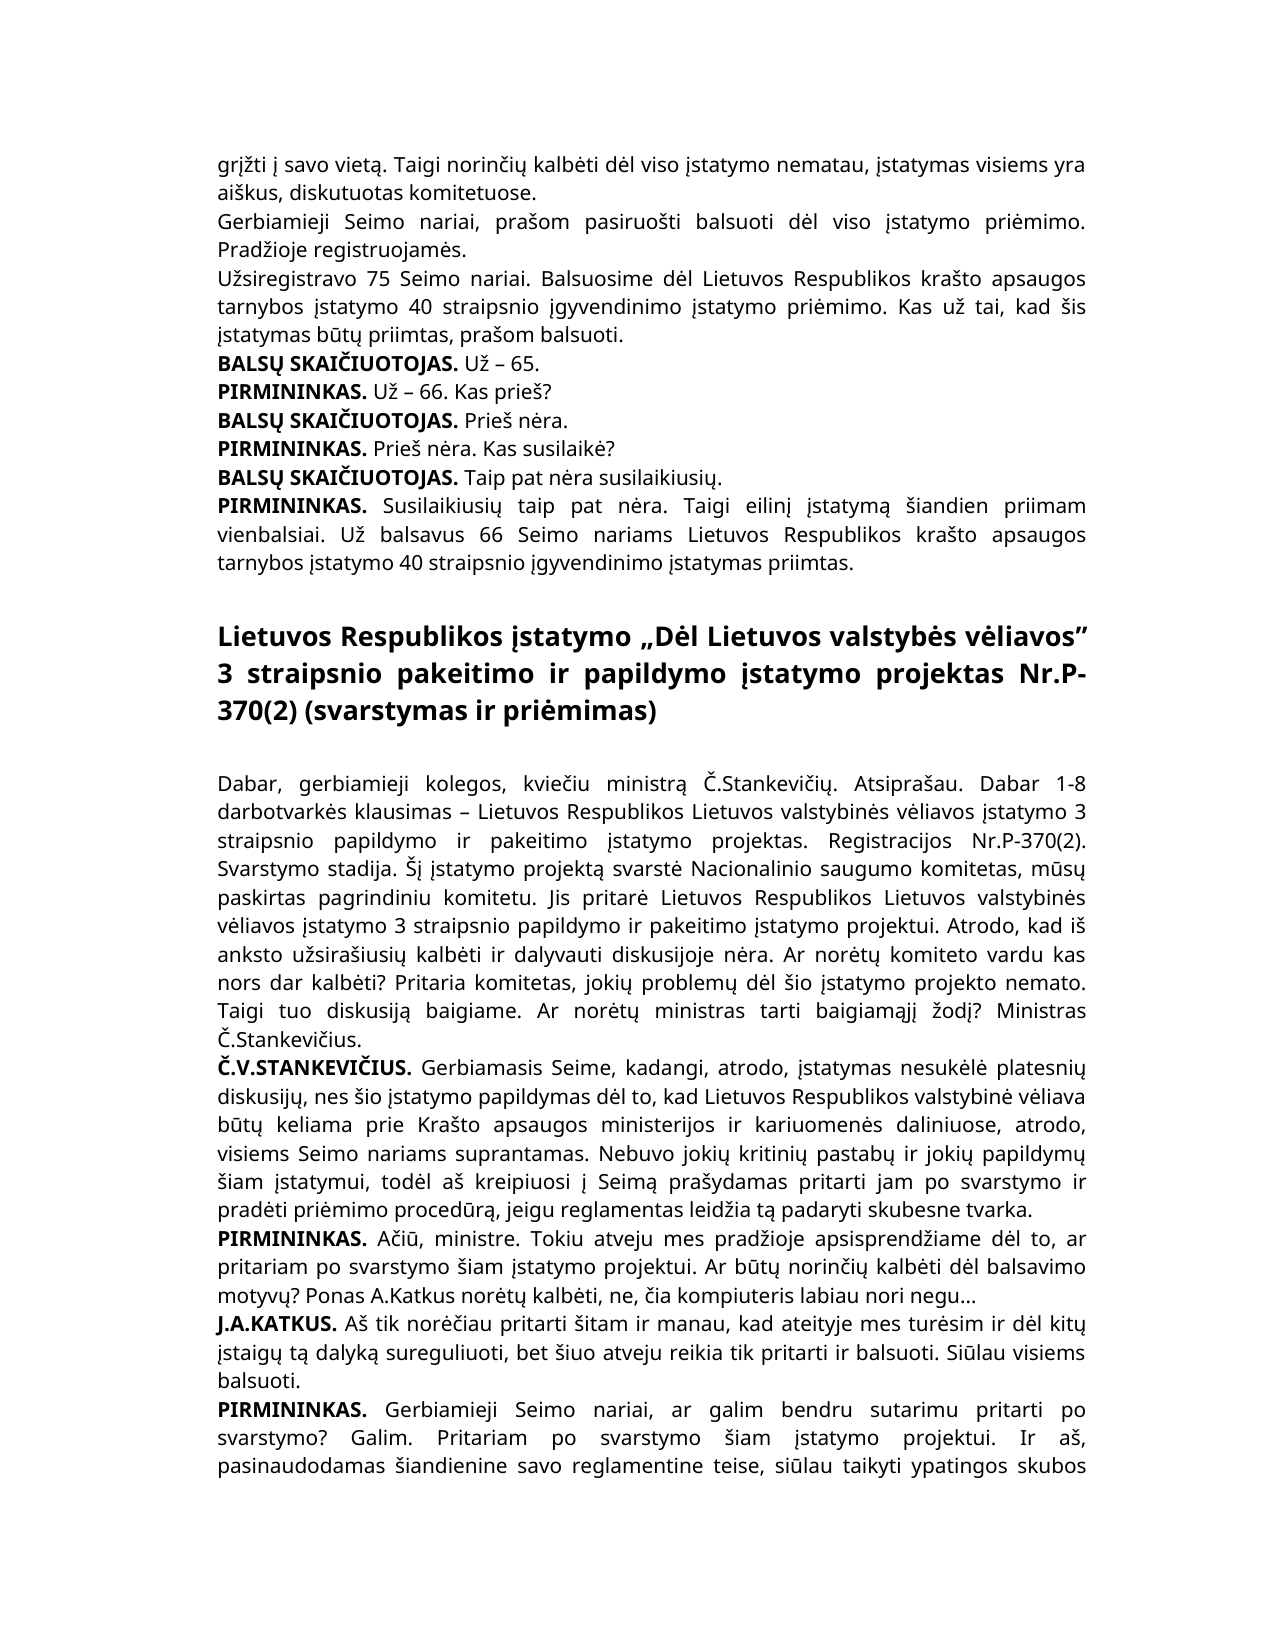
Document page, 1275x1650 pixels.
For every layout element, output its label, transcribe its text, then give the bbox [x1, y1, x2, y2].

text BALSŲ SKAIČIUOTOJAS. Prieš nėra. [217, 406, 1087, 434]
text BALSŲ SKAIČIUOTOJAS. Taip pat nėra susilaikiusių. [217, 463, 1087, 491]
text Č.V.STANKEVIČIUS. Gerbiamasis Seime, kadangi, atrodo, įstatymas nesukėlė platesnių diskusijų, nes šio įstatymo papildymas dėl to, kad Lietuvos Respublikos valstybinė vėliava būtų keliama prie Krašto apsaugos ministerijos ir kariuomenės daliniuose, atrodo, visiems Seimo nariams suprantamas. Nebuvo jokių kritinių pastabų ir jokių papildymų šiam įstatymui, todėl aš kreipiuosi į Seimą prašydamas pritarti jam po svarstymo ir pradėti priėmimo procedūrą, jeigu reglamentas leidžia tą padaryti skubesne tvarka. [217, 1053, 1087, 1224]
text BALSŲ SKAIČIUOTOJAS. Už – 65. [217, 349, 1087, 377]
text PIRMININKAS. Už – 66. Kas prieš? [217, 377, 1087, 406]
text PIRMININKAS. Prieš nėra. Kas susilaikė? [217, 434, 1087, 463]
text PIRMININKAS. Susilaikiusių taip pat nėra. Taigi eilinį įstatymą šiandien priimam vienbalsiai. Už balsavus 66 Seimo nariams Lietuvos Respublikos krašto apsaugos tarnybos įstatymo 40 straipsnio įgyvendinimo įstatymas priimtas. [217, 491, 1087, 577]
text grįžti į savo vietą. Taigi norinčių kalbėti dėl viso įstatymo nematau, įstatymas visiems yra aiškus, diskutuotas komitetuose. [217, 150, 1087, 207]
text Gerbiamieji Seimo nariai, prašom pasiruošti balsuoti dėl viso įstatymo priėmimo. Pradžioje registruojamės. [217, 207, 1087, 264]
text Lietuvos Respublikos įstatymo „Dėl Lietuvos valstybės vėliavos” 3 straipsnio pakeitimo ir papildymo įstatymo projektas Nr.P-370(2) (svarstymas ir priėmimas) [217, 617, 1087, 728]
text PIRMININKAS. Ačiū, ministre. Tokiu atveju mes pradžioje apsisprendžiame dėl to, ar pritariam po svarstymo šiam įstatymo projektui. Ar būtų norinčių kalbėti dėl balsavimo motyvų? Ponas A.Katkus norėtų kalbėti, ne, čia kompiuteris labiau nori negu… [217, 1224, 1087, 1309]
text J.A.KATKUS. Aš tik norėčiau pritarti šitam ir manau, kad ateityje mes turėsim ir dėl kitų įstaigų tą dalyką sureguliuoti, bet šiuo atveju reikia tik pritarti ir balsuoti. Siūlau visiems balsuoti. [217, 1309, 1087, 1395]
text Užsiregistravo 75 Seimo nariai. Balsuosime dėl Lietuvos Respublikos krašto apsaugos tarnybos įstatymo 40 straipsnio įgyvendinimo įstatymo priėmimo. Kas už tai, kad šis įstatymas būtų priimtas, prašom balsuoti. [217, 264, 1087, 349]
text PIRMININKAS. Gerbiamieji Seimo nariai, ar galim bendru sutarimu pritarti po svarstymo? Galim. Pritariam po svarstymo šiam įstatymo projektui. Ir aš, pasinaudodamas šiandienine savo reglamentine teise, siūlau taikyti ypatingos skubos [217, 1395, 1087, 1480]
text Dabar, gerbiamieji kolegos, kviečiu ministrą Č.Stankevičių. Atsiprašau. Dabar 1-8 darbotvarkės klausimas – Lietuvos Respublikos Lietuvos valstybinės vėliavos įstatymo 3 straipsnio papildymo ir pakeitimo įstatymo projektas. Registracijos Nr.P-370(2). Svarstymo stadija. Šį įstatymo projektą svarstė Nacionalinio saugumo komitetas, mūsų paskirtas pagrindiniu komitetu. Jis pritarė Lietuvos Respublikos Lietuvos valstybinės vėliavos įstatymo 3 straipsnio papildymo ir pakeitimo įstatymo projektui. Atrodo, kad iš anksto užsirašiusių kalbėti ir dalyvauti diskusijoje nėra. Ar norėtų komiteto vardu kas nors dar kalbėti? Pritaria komitetas, jokių problemų dėl šio įstatymo projekto nemato. Taigi tuo diskusiją baigiame. Ar norėtų ministras tarti baigiamąjį žodį? Ministras Č.Stankevičius. [217, 769, 1087, 1053]
